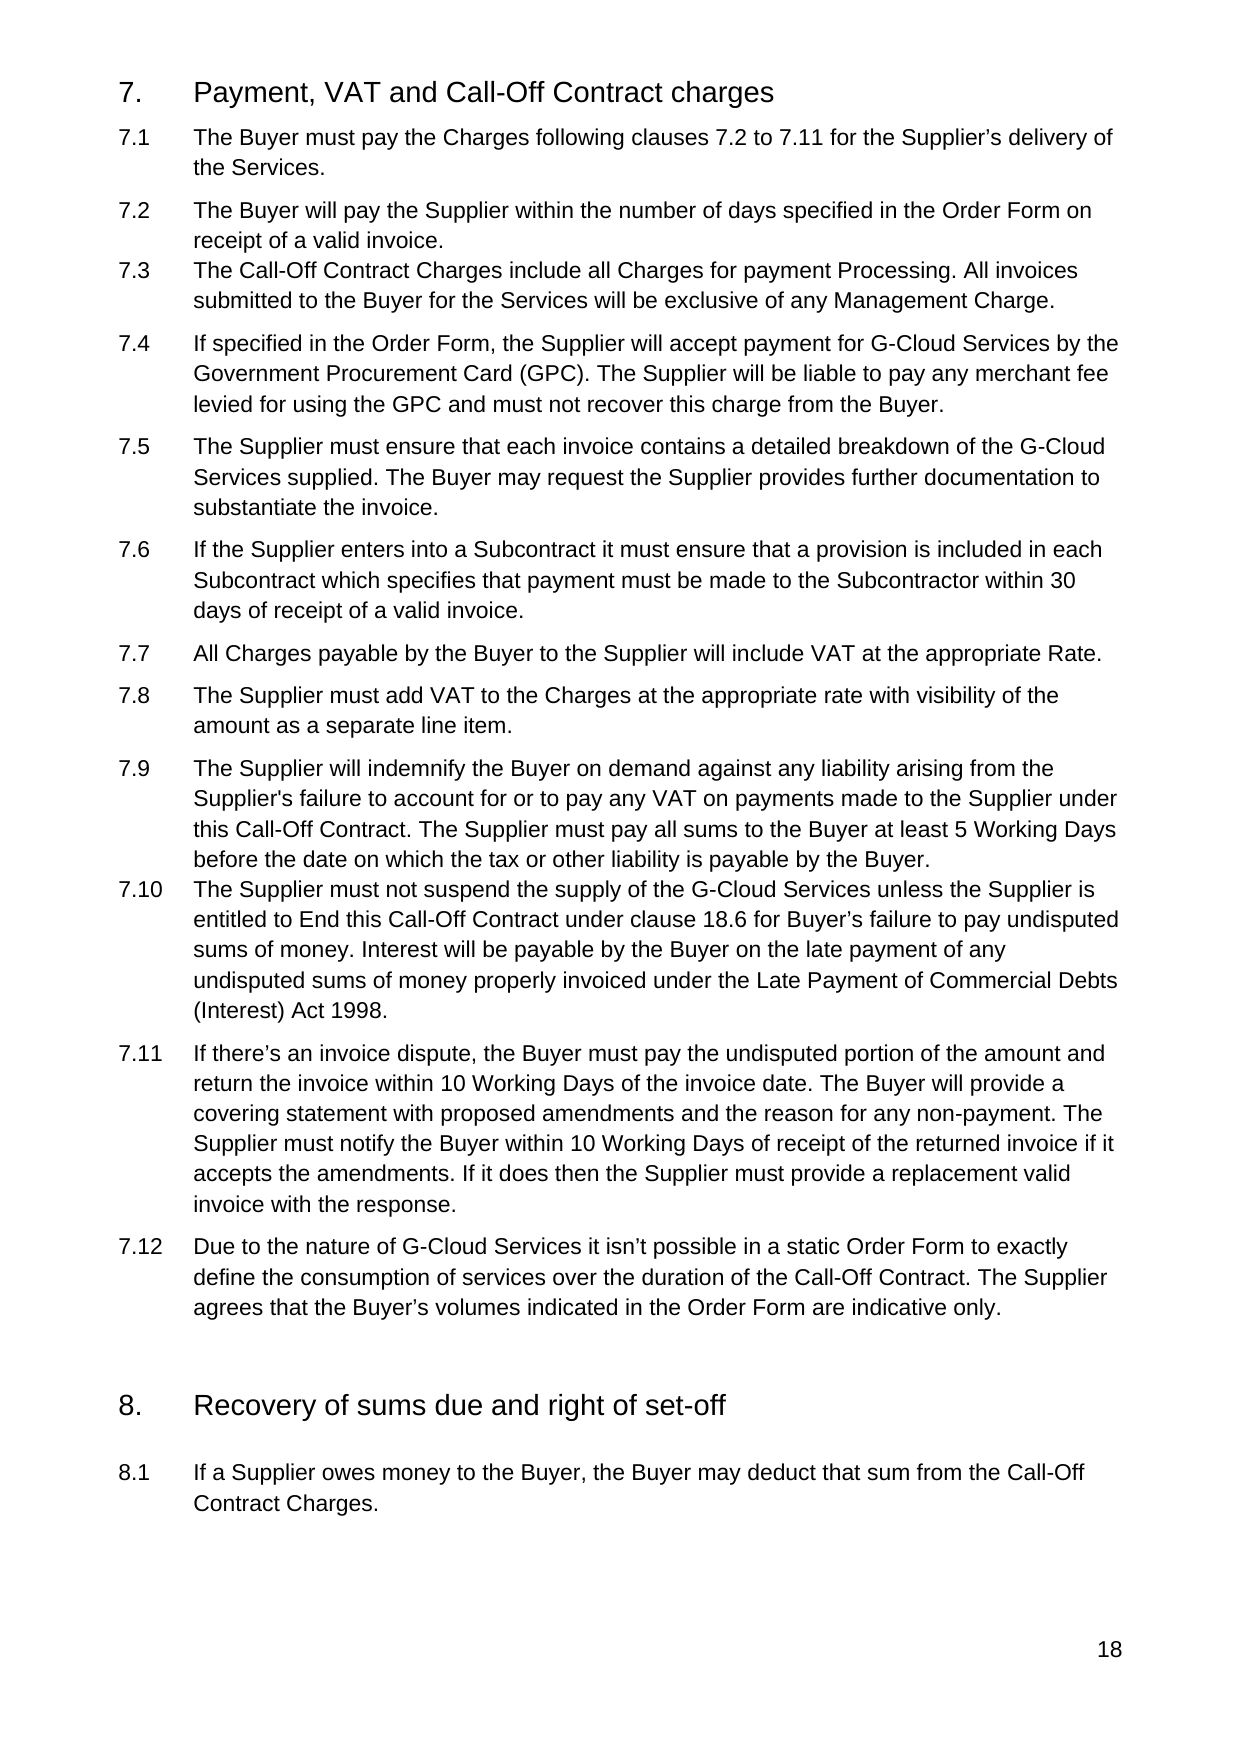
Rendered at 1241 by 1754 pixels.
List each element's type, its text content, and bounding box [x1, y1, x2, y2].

text 7.2 The Buyer will pay the Supplier within the number of days specified in the Order Form on receipt of a valid invoice. [118, 197, 1122, 253]
text 7.5 The Supplier must ensure that each invoice contains a detailed breakdown of the G-Cloud Services supplied. The Buyer may request the Supplier provides further documentation to substantiate the invoice. [118, 433, 1122, 520]
text 7.9 The Supplier will indemnify the Buyer on demand against any liability arising from the Supplier's failure to account for or to pay any VAT on payments made to the Supplier under this Call-Off Contract. The Supplier must pay all sums to the Buyer at least 5 Working Days before the date on which the tax or other liability is payable by the Buyer. [118, 755, 1122, 872]
text 7.1 The Buyer must pay the Charges following clauses 7.2 to 7.11 for the Supplier’s delivery of the Services. [118, 124, 1122, 181]
text 7.12 Due to the nature of G-Cloud Services it isn’t possible in a static Order Form to exactly define the consumption of services over the duration of the Call-Off Contract. The Supplier agrees that the Buyer’s volumes indicated in the Order Form are indicative only. [118, 1233, 1122, 1320]
text 7.3 The Call-Off Contract Charges include all Charges for payment Processing. All invoices submitted to the Buyer for the Services will be exclusive of any Management Charge. [118, 257, 1122, 314]
text 7.10 The Supplier must not suspend the supply of the G-Cloud Services unless the Supplier is entitled to End this Call-Off Contract under clause 18.6 for Buyer’s failure to pay undisputed sums of money. Interest will be payable by the Buyer on the late payment of any undisputed sums of money properly invoiced under the Late Payment of Commercial Debts (Interest) Act 1998. [118, 876, 1122, 1023]
text 7.6 If the Supplier enters into a Subcontract it must ensure that a provision is included in each Subcontract which specifies that payment must be made to the Subcontractor within 30 days of receipt of a valid invoice. [118, 536, 1122, 623]
text 7.11 If there’s an invoice dispute, the Buyer must pay the undisputed portion of the amount and return the invoice within 10 Working Days of the invoice date. The Buyer will provide a covering statement with proposed amendments and the reason for any non-payment. The Supplier must notify the Buyer within 10 Working Days of receipt of the returned invoice if it accepts the amendments. If it does then the Supplier must provide a replacement valid invoice with the response. [118, 1039, 1122, 1217]
text 7.7 All Charges payable by the Buyer to the Supplier will include VAT at the appropriate Rate. [118, 639, 1122, 666]
text 7.8 The Supplier must add VAT to the Charges at the appropriate rate with visibility of the amount as a separate line item. [118, 682, 1122, 739]
text 7.4 If specified in the Order Form, the Supplier will accept payment for G-Cloud Services by the Government Procurement Card (GPC). The Supplier will be liable to pay any merchant fee levied for using the GPC and must not recover this charge from the Buyer. [118, 330, 1122, 417]
text 8.1 If a Supplier owes money to the Buyer, the Buyer may deduct that sum from the Call-Off Contract Charges. [118, 1459, 1122, 1516]
subtitle 7. Payment, VAT and Call-Off Contract charges [118, 75, 1122, 108]
subtitle 8. Recovery of sums due and right of set-off [118, 1387, 1122, 1421]
